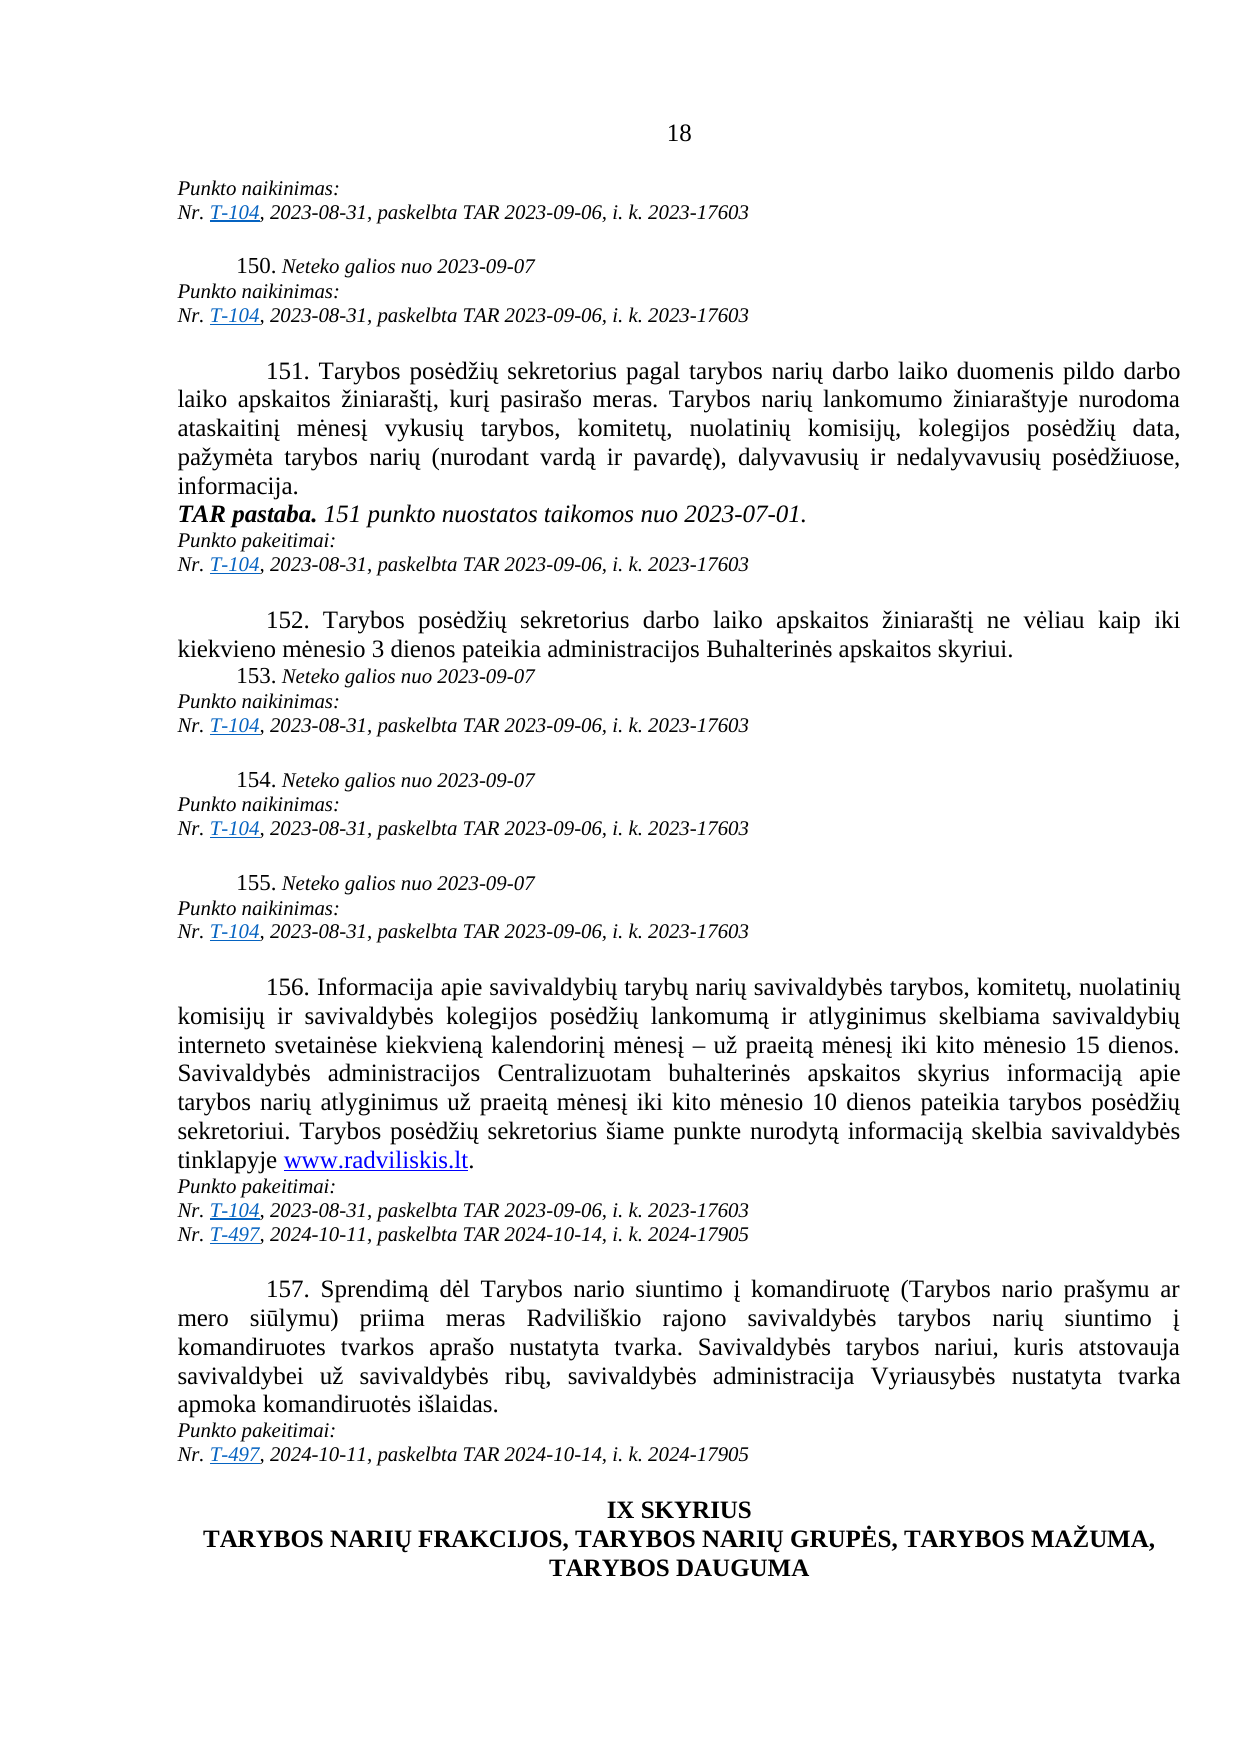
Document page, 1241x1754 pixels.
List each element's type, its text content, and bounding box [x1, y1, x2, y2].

text 157. Sprendimą dėl Tarybos nario siuntimo į komandiruotę (Tarybos nario prašymu ar mero siūlymu) priima meras Radviliškio rajono savivaldybės tarybos narių siuntimo į komandiruotes tvarkos aprašo nustatyta tvarka. Savivaldybės tarybos nariui, kuris atstovauja savivaldybei už savivaldybės ribų, savivaldybės administracija Vyriausybės nustatyta tvarka apmoka komandiruotės išlaidas. [177, 1274, 1181, 1418]
text Nr. T-497, 2024-10-11, paskelbta TAR 2024-10-14, i. k. 2024-17905 [177, 1222, 1181, 1246]
text 150. Neteko galios nuo 2023-09-07 [177, 252, 1181, 279]
text IX SKYRIUS [177, 1495, 1181, 1524]
text Nr. T-104, 2023-08-31, paskelbta TAR 2023-09-06, i. k. 2023-17603 [177, 816, 1181, 840]
text Punkto pakeitimai: [177, 528, 1181, 552]
text Nr. T-104, 2023-08-31, paskelbta TAR 2023-09-06, i. k. 2023-17603 [177, 919, 1181, 943]
text Punkto naikinimas: [177, 176, 1181, 200]
text Nr. T-497, 2024-10-11, paskelbta TAR 2024-10-14, i. k. 2024-17905 [177, 1442, 1181, 1466]
text Punkto naikinimas: [177, 689, 1181, 713]
text Punkto pakeitimai: [177, 1173, 1181, 1198]
text 152. Tarybos posėdžių sekretorius darbo laiko apskaitos žiniaraštį ne vėliau kaip iki kiekvieno mėnesio 3 dienos pateikia administracijos Buhalterinės apskaitos skyriui. [177, 605, 1181, 663]
text TAR pastaba. 151 punkto nuostatos taikomos nuo 2023-07-01. [177, 499, 1181, 528]
text Punkto pakeitimai: [177, 1418, 1181, 1442]
text Punkto naikinimas: [177, 792, 1181, 816]
text Nr. T-104, 2023-08-31, paskelbta TAR 2023-09-06, i. k. 2023-17603 [177, 303, 1181, 327]
text Punkto naikinimas: [177, 895, 1181, 919]
text 156. Informacija apie savivaldybių tarybų narių savivaldybės tarybos, komitetų, nuolatinių komisijų ir savivaldybės kolegijos posėdžių lankomumą ir atlyginimus skelbiama savivaldybių interneto svetainėse kiekvieną kalendorinį mėnesį – už praeitą mėnesį iki kito mėnesio 15 dienos. Savivaldybės administracijos Centralizuotam buhalterinės apskaitos skyrius informaciją apie tarybos narių atlyginimus už praeitą mėnesį iki kito mėnesio 10 dienos pateikia tarybos posėdžių sekretoriui. Tarybos posėdžių sekretorius šiame punkte nurodytą informaciją skelbia savivaldybės tinklapyje www.radviliskis.lt. [177, 972, 1181, 1173]
text TARYBOS NARIŲ FRAKCIJOS, TARYBOS NARIŲ GRUPĖS, TARYBOS MAŽUMA, TARYBOS DAUGUMA [177, 1524, 1181, 1581]
text Punkto naikinimas: [177, 279, 1181, 303]
text 154. Neteko galios nuo 2023-09-07 [177, 766, 1181, 792]
text Nr. T-104, 2023-08-31, paskelbta TAR 2023-09-06, i. k. 2023-17603 [177, 200, 1181, 224]
text 155. Neteko galios nuo 2023-09-07 [177, 869, 1181, 895]
text 151. Tarybos posėdžių sekretorius pagal tarybos narių darbo laiko duomenis pildo darbo laiko apskaitos žiniaraštį, kurį pasirašo meras. Tarybos narių lankomumo žiniaraštyje nurodoma ataskaitinį mėnesį vykusių tarybos, komitetų, nuolatinių komisijų, kolegijos posėdžių data, pažymėta tarybos narių (nurodant vardą ir pavardę), dalyvavusių ir nedalyvavusių posėdžiuose, informacija. [177, 356, 1181, 499]
text 153. Neteko galios nuo 2023-09-07 [177, 663, 1181, 689]
text Nr. T-104, 2023-08-31, paskelbta TAR 2023-09-06, i. k. 2023-17603 [177, 713, 1181, 737]
text Nr. T-104, 2023-08-31, paskelbta TAR 2023-09-06, i. k. 2023-17603 [177, 552, 1181, 576]
text Nr. T-104, 2023-08-31, paskelbta TAR 2023-09-06, i. k. 2023-17603 [177, 1198, 1181, 1222]
